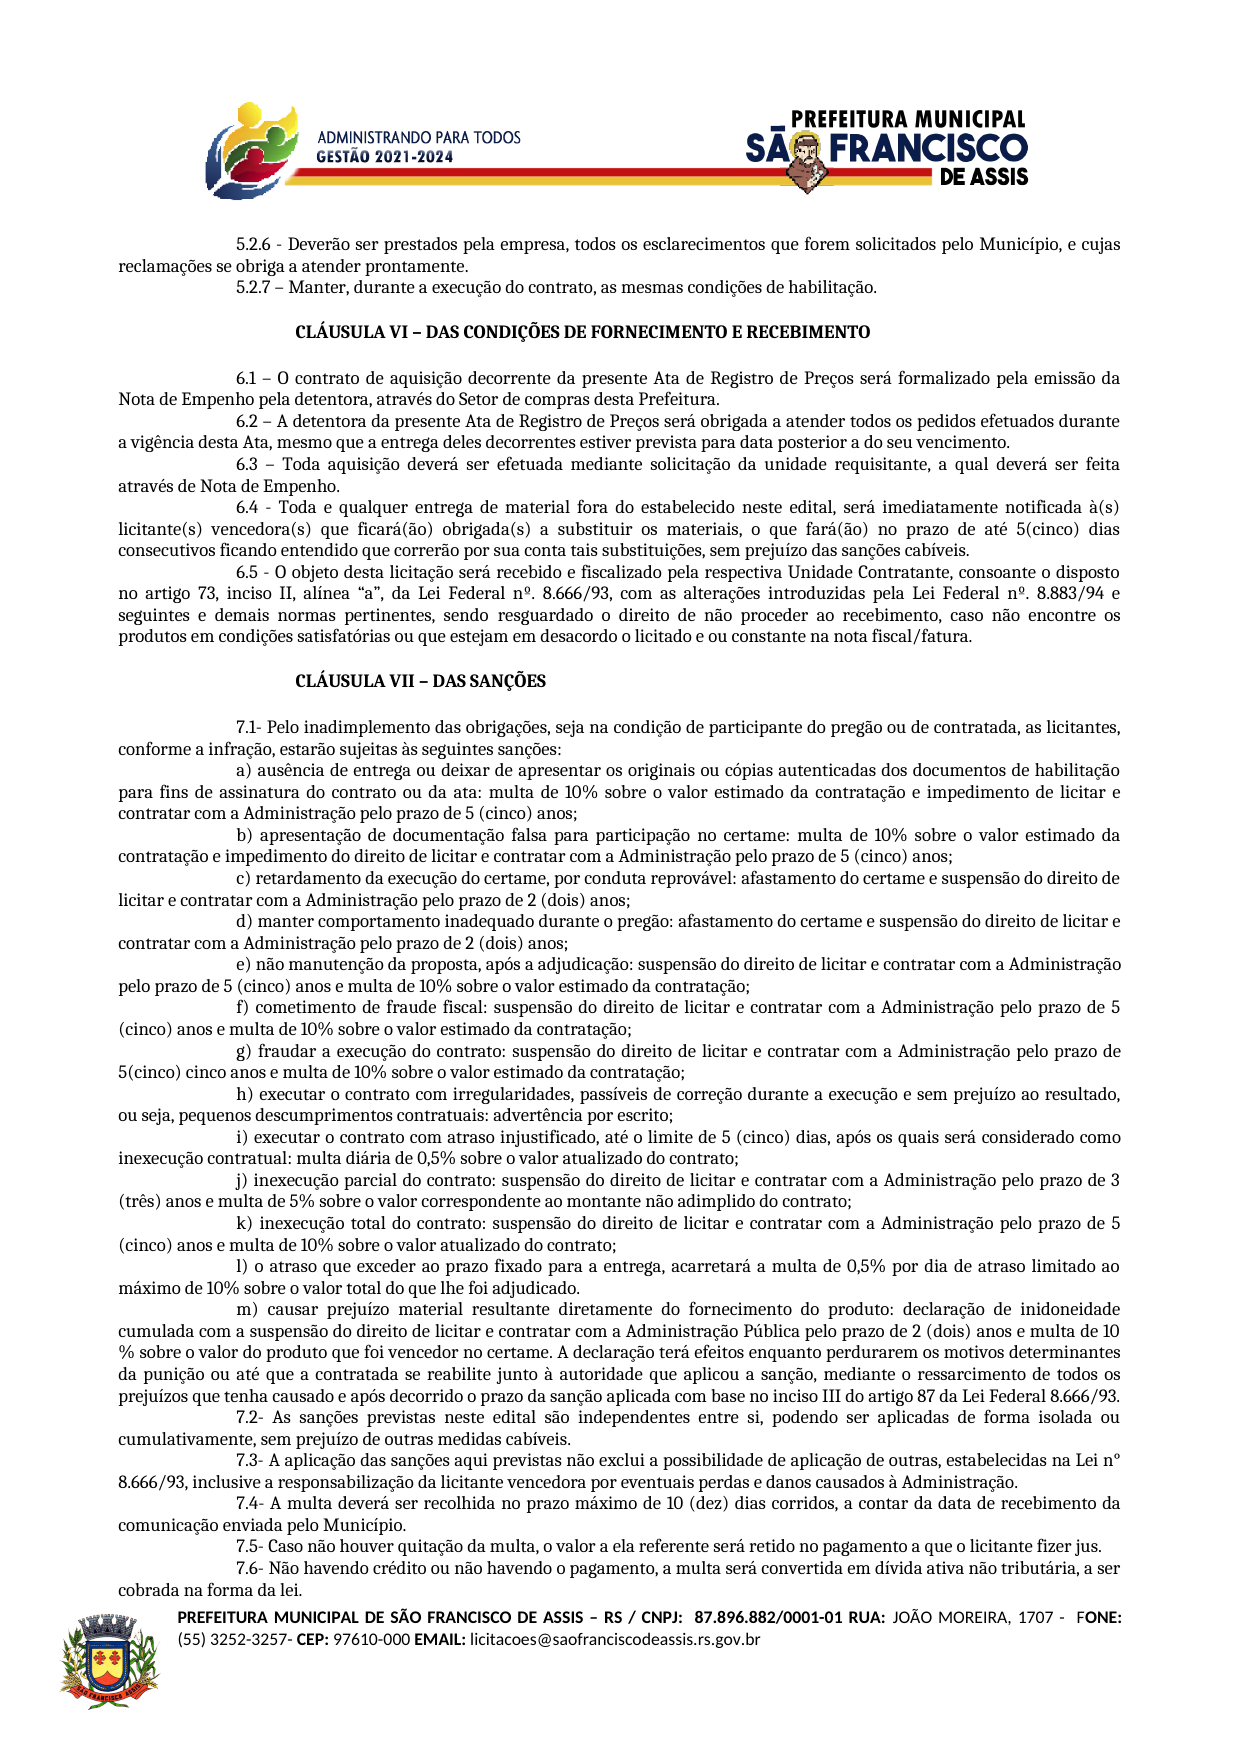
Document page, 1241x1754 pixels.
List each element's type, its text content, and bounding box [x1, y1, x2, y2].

text g) fraudar a execução do contrato: suspensão do direito de licitar e contratar com a Administração pelo prazo de 5(cinco) cinco anos e multa de 10% sobre o valor estimado da contratação; [118, 1040, 1122, 1083]
text d) manter comportamento inadequado durante o pregão: afastamento do certame e suspensão do direito de licitar e contratar com a Administração pelo prazo de 2 (dois) anos; [118, 911, 1122, 954]
text 7.6- Não havendo crédito ou não havendo o pagamento, a multa será convertida em dívida ativa não tributária, a ser cobrada na forma da lei. [118, 1558, 1122, 1601]
text c) retardamento da execução do certame, por conduta reprovável: afastamento do certame e suspensão do direito de licitar e contratar com a Administração pelo prazo de 2 (dois) anos; [118, 868, 1122, 911]
text 5.2.7 – Manter, durante a execução do contrato, as mesmas condições de habilitação. [118, 277, 1122, 298]
text b) apresentação de documentação falsa para participação no certame: multa de 10% sobre o valor estimado da contratação e impedimento do direito de licitar e contratar com a Administração pelo prazo de 5 (cinco) anos; [118, 824, 1122, 868]
text 7.1- Pelo inadimplemento das obrigações, seja na condição de participante do pregão ou de contratada, as licitantes, conforme a infração, estarão sujeitas às seguintes sanções: [118, 717, 1122, 760]
text k) inexecução total do contrato: suspensão do direito de licitar e contratar com a Administração pelo prazo de 5 (cinco) anos e multa de 10% sobre o valor atualizado do contrato; [118, 1213, 1122, 1256]
text 6.3 – Toda aquisição deverá ser efetuada mediante solicitação da unidade requisitante, a qual deverá ser feita através de Nota de Empenho. [118, 453, 1122, 497]
text 7.2- As sanções previstas neste edital são independentes entre si, podendo ser aplicadas de forma isolada ou cumulativamente, sem prejuízo de outras medidas cabíveis. [118, 1407, 1122, 1450]
text 6.2 – A detentora da presente Ata de Registro de Preços será obrigada a atender todos os pedidos efetuados durante a vigência desta Ata, mesmo que a entrega deles decorrentes estiver prevista para data posterior a do seu vencimento. [118, 410, 1122, 453]
text 5.2.6 - Deverão ser prestados pela empresa, todos os esclarecimentos que forem solicitados pelo Município, e cujas reclamações se obriga a atender prontamente. [118, 234, 1122, 277]
text 7.3- A aplicação das sanções aqui previstas não exclui a possibilidade de aplicação de outras, estabelecidas na Lei n° 8.666/93, inclusive a responsabilização da licitante vencedora por eventuais perdas e danos causados à Administração. [118, 1450, 1122, 1493]
text l) o atraso que exceder ao prazo fixado para a entrega, acarretará a multa de 0,5% por dia de atraso limitado ao máximo de 10% sobre o valor total do que lhe foi adjudicado. [118, 1256, 1122, 1299]
text e) não manutenção da proposta, após a adjudicação: suspensão do direito de licitar e contratar com a Administração pelo prazo de 5 (cinco) anos e multa de 10% sobre o valor estimado da contratação; [118, 954, 1122, 997]
text 7.4- A multa deverá ser recolhida no prazo máximo de 10 (dez) dias corridos, a contar da data de recebimento da comunicação enviada pelo Município. [118, 1493, 1122, 1536]
text CLÁUSULA VII – DAS SANÇÕES [118, 671, 1122, 692]
text a) ausência de entrega ou deixar de apresentar os originais ou cópias autenticadas dos documentos de habilitação para fins de assinatura do contrato ou da ata: multa de 10% sobre o valor estimado da contratação e impedimento de licitar e contratar com a Administração pelo prazo de 5 (cinco) anos; [118, 760, 1122, 824]
text f) cometimento de fraude fiscal: suspensão do direito de licitar e contratar com a Administração pelo prazo de 5 (cinco) anos e multa de 10% sobre o valor estimado da contratação; [118, 997, 1122, 1040]
text i) executar o contrato com atraso injustificado, até o limite de 5 (cinco) dias, após os quais será considerado como inexecução contratual: multa diária de 0,5% sobre o valor atualizado do contrato; [118, 1126, 1122, 1169]
text CLÁUSULA VI – DAS CONDIÇÕES DE FORNECIMENTO E RECEBIMENTO [118, 321, 1122, 343]
text m) causar prejuízo material resultante diretamente do fornecimento do produto: declaração de inidoneidade cumulada com a suspensão do direito de licitar e contratar com a Administração Pública pelo prazo de 2 (dois) anos e multa de 10 % sobre o valor do produto que foi vencedor no certame. A declaração terá efeitos enquanto perdurarem os motivos determinantes da punição ou até que a contratada se reabilite junto à autoridade que aplicou a sanção, mediante o ressarcimento de todos os prejuízos que tenha causado e após decorrido o prazo da sanção aplicada com base no inciso III do artigo 87 da Lei Federal 8.666/93. [118, 1299, 1122, 1407]
text j) inexecução parcial do contrato: suspensão do direito de licitar e contratar com a Administração pelo prazo de 3 (três) anos e multa de 5% sobre o valor correspondente ao montante não adimplido do contrato; [118, 1169, 1122, 1213]
text 7.5- Caso não houver quitação da multa, o valor a ela referente será retido no pagamento a que o licitante fizer jus. [118, 1536, 1122, 1558]
text h) executar o contrato com irregularidades, passíveis de correção durante a execução e sem prejuízo ao resultado, ou seja, pequenos descumprimentos contratuais: advertência por escrito; [118, 1083, 1122, 1126]
text 6.1 – O contrato de aquisição decorrente da presente Ata de Registro de Preços será formalizado pela emissão da Nota de Empenho pela detentora, através do Setor de compras desta Prefeitura. [118, 367, 1122, 410]
text 6.5 - O objeto desta licitação será recebido e fiscalizado pela respectiva Unidade Contratante, consoante o disposto no artigo 73, inciso II, alínea “a”, da Lei Federal nº. 8.666/93, com as alterações introduzidas pela Lei Federal nº. 8.883/94 e seguintes e demais normas pertinentes, sendo resguardado o direito de não proceder ao recebimento, caso não encontre os produtos em condições satisfatórias ou que estejam em desacordo o licitado e ou constante na nota fiscal/fatura. [118, 561, 1122, 648]
text 6.4 - Toda e qualquer entrega de material fora do estabelecido neste edital, será imediatamente notificada à(s) licitante(s) vencedora(s) que ficará(ão) obrigada(s) a substituir os materiais, o que fará(ão) no prazo de até 5(cinco) dias consecutivos ficando entendido que correrão por sua conta tais substituições, sem prejuízo das sanções cabíveis. [118, 497, 1122, 561]
